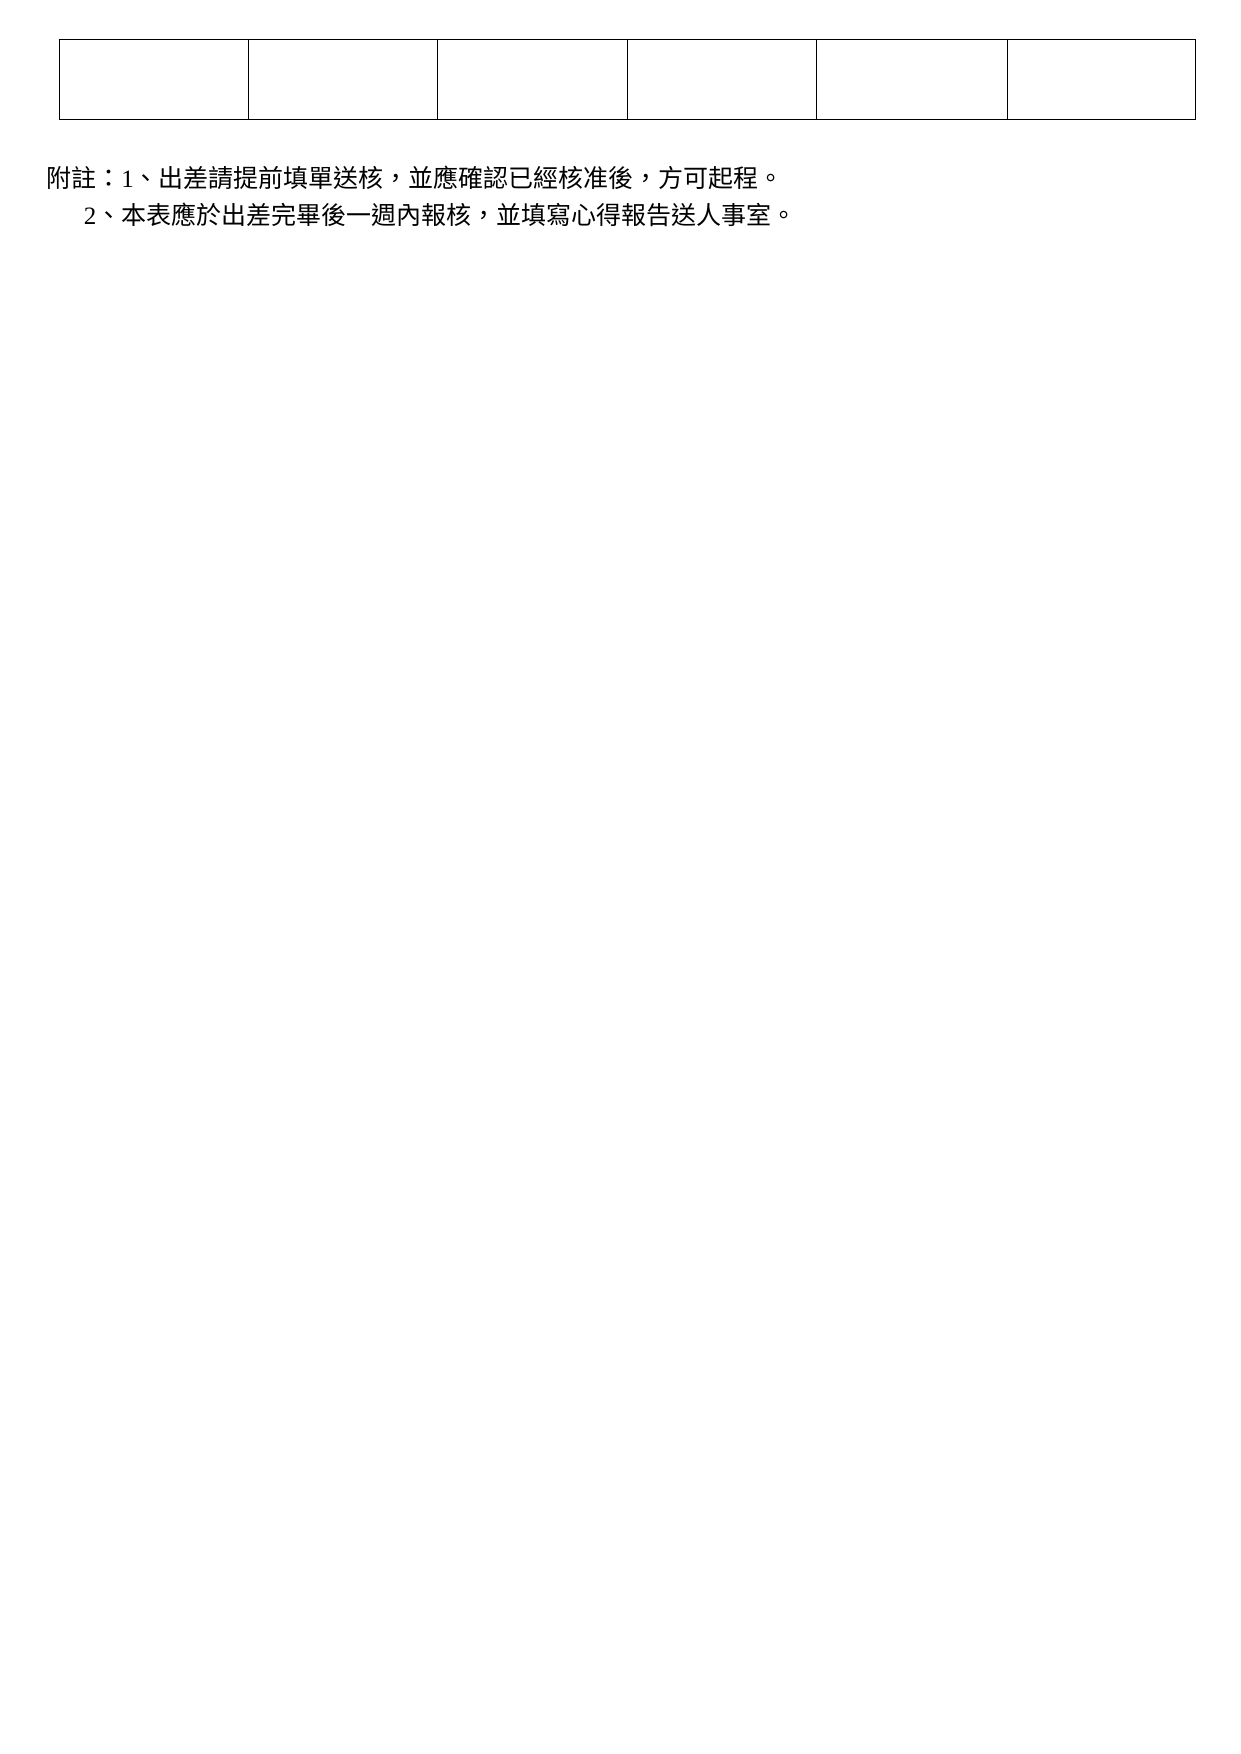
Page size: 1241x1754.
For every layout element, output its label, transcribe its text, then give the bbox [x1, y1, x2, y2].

text 2、本表應於出差完畢後一週內報核，並填寫心得報告送人事室。 [46, 195, 1193, 233]
table_cell [438, 40, 627, 119]
text 附註：1、出差請提前填單送核，並應確認已經核准後，方可起程。 [46, 158, 1193, 195]
table_cell [249, 40, 437, 119]
table_cell [817, 40, 1007, 119]
table_cell [60, 40, 248, 119]
table_cell [1008, 40, 1195, 119]
table_cell [628, 40, 816, 119]
